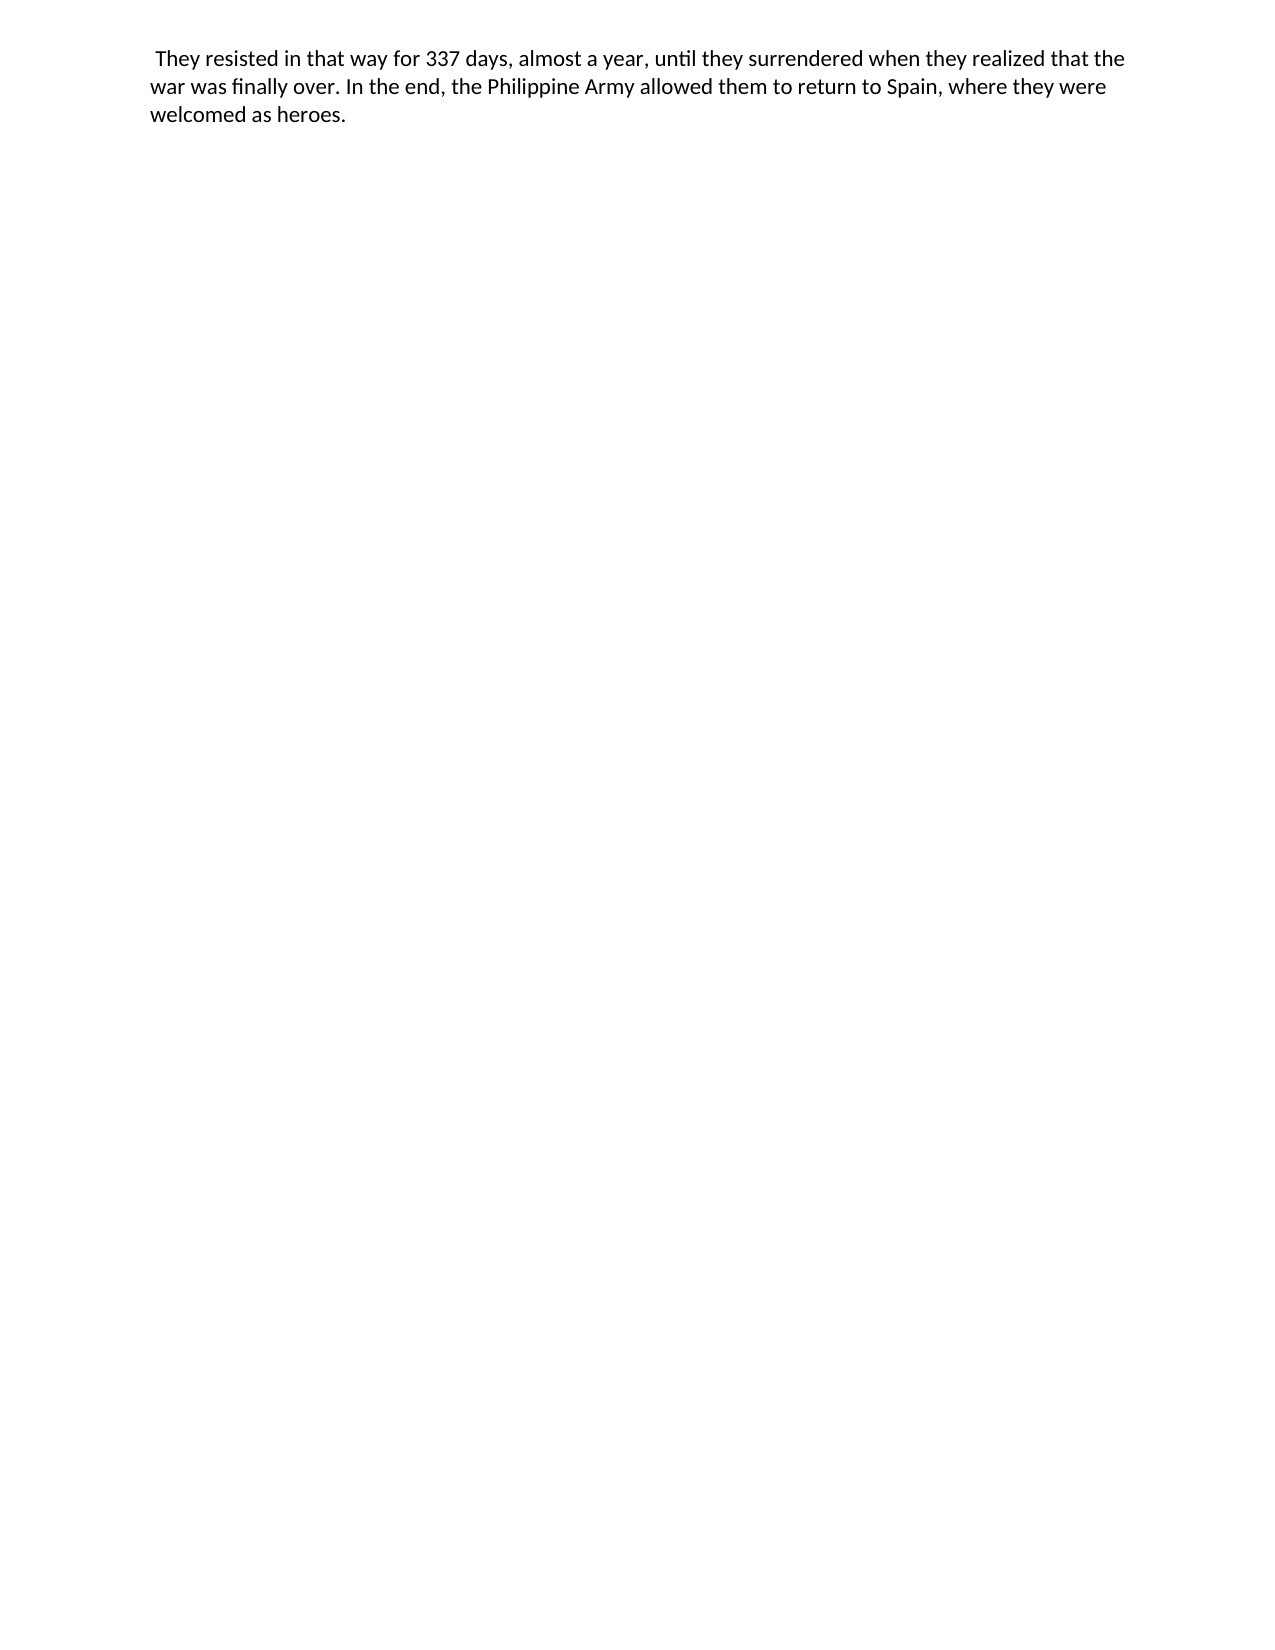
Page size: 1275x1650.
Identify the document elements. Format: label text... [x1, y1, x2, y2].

text They resisted in that way for 337 days, almost a year, until they surrendered when they realized that the war was finally over. In the end, the Philippine Army allowed them to return to Spain, where they were welcomed as heroes. [150, 44, 1167, 128]
